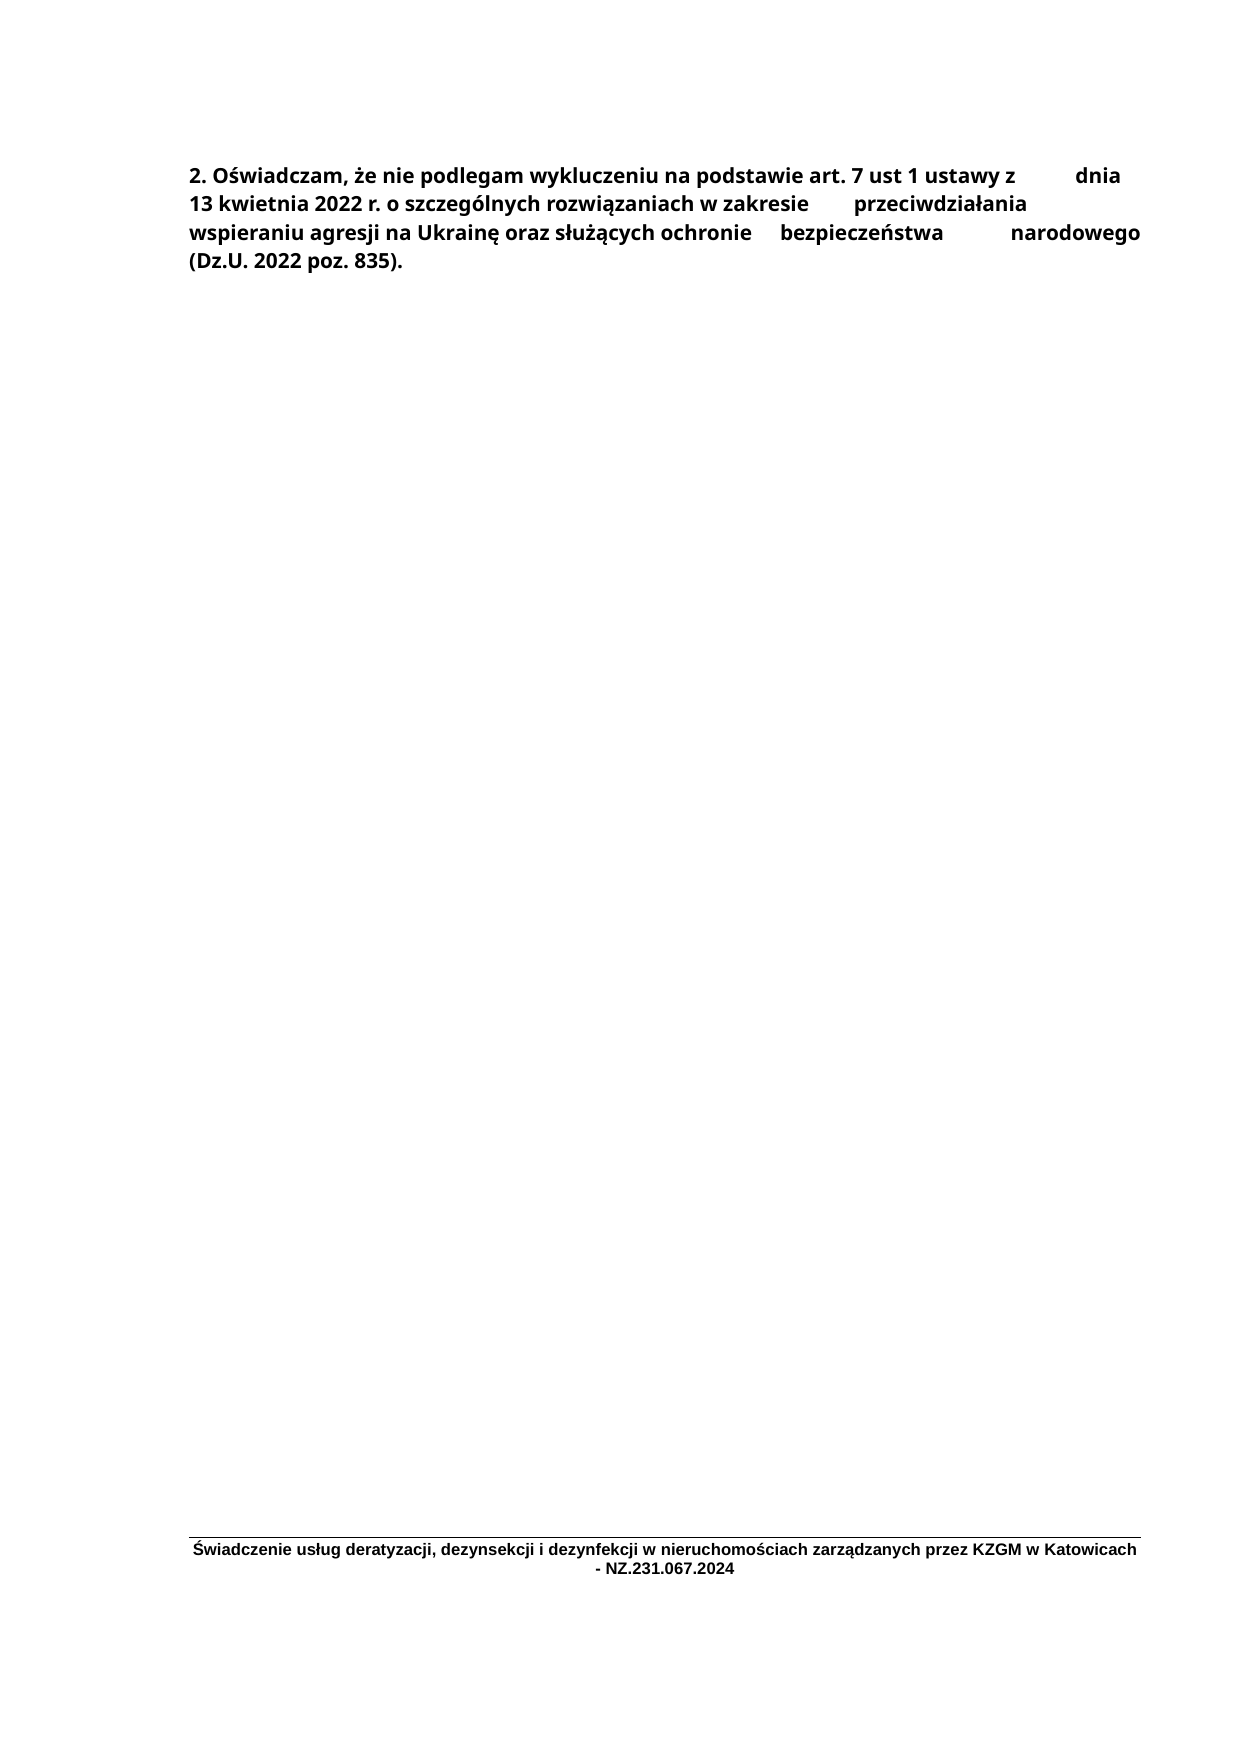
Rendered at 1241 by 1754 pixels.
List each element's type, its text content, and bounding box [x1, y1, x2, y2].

list 2. Oświadczam, że nie podlegam wykluczeniu na podstawie art. 7 ust 1 ustawy z dnia 13 kwietnia 2022 r. o szczególnych rozwiązaniach w zakresie przeciwdziałania wspieraniu agresji na Ukrainę oraz służących ochronie bezpieczeństwa narodowego (Dz.U. 2022 poz. 835). [153, 161, 1141, 274]
